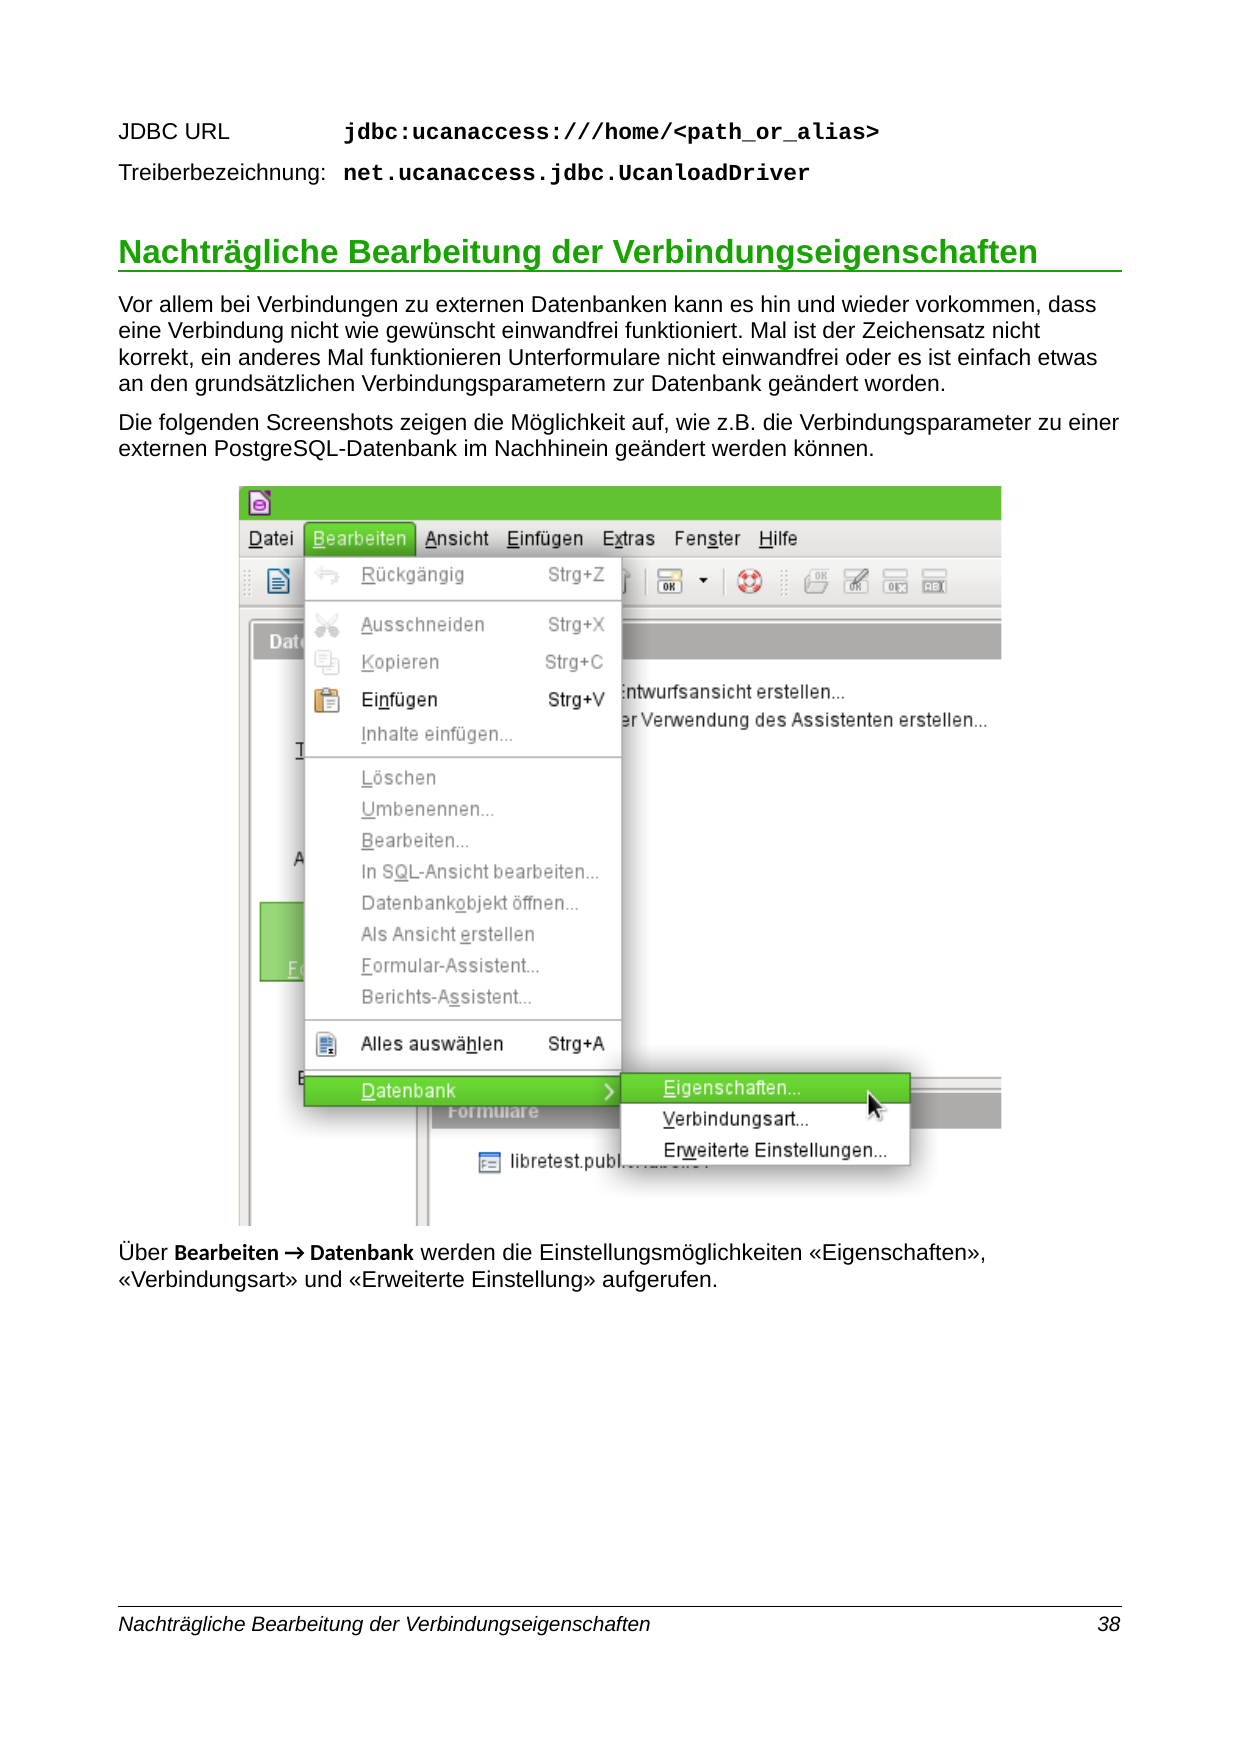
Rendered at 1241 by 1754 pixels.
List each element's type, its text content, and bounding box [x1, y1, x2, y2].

picture [238, 486, 1002, 1226]
text Treiberbezeichnung: net.ucanaccess.jdbc.UcanloadDriver [118, 159, 1122, 187]
text Vor allem bei Verbindungen zu externen Datenbanken kann es hin und wieder vorkommen, dass eine Verbindung nicht wie gewünscht einwandfrei funktioniert. Mal ist der Zeichensatz nicht korrekt, ein anderes Mal funktionieren Unterformulare nicht einwandfrei oder es ist einfach etwas an den grundsätzlichen Verbindungsparametern zur Datenbank geändert worden. [118, 291, 1122, 396]
subtitle Nachträgliche Bearbeitung der Verbindungseigenschaften [118, 232, 1122, 270]
text Über Bearbeiten → Datenbank werden die Einstellungsmöglichkeiten «Eigenschaften», «Verbindungsart» und «Erweiterte Einstellung» aufgerufen. [118, 1238, 1122, 1292]
text JDBC URL jdbc:ucanaccess:///home/<path_or_alias> [118, 118, 1122, 146]
text Die folgenden Screenshots zeigen die Möglichkeit auf, wie z.B. die Verbindungsparameter zu einer externen PostgreSQL-Datenbank im Nachhinein geändert werden können. [118, 409, 1122, 462]
